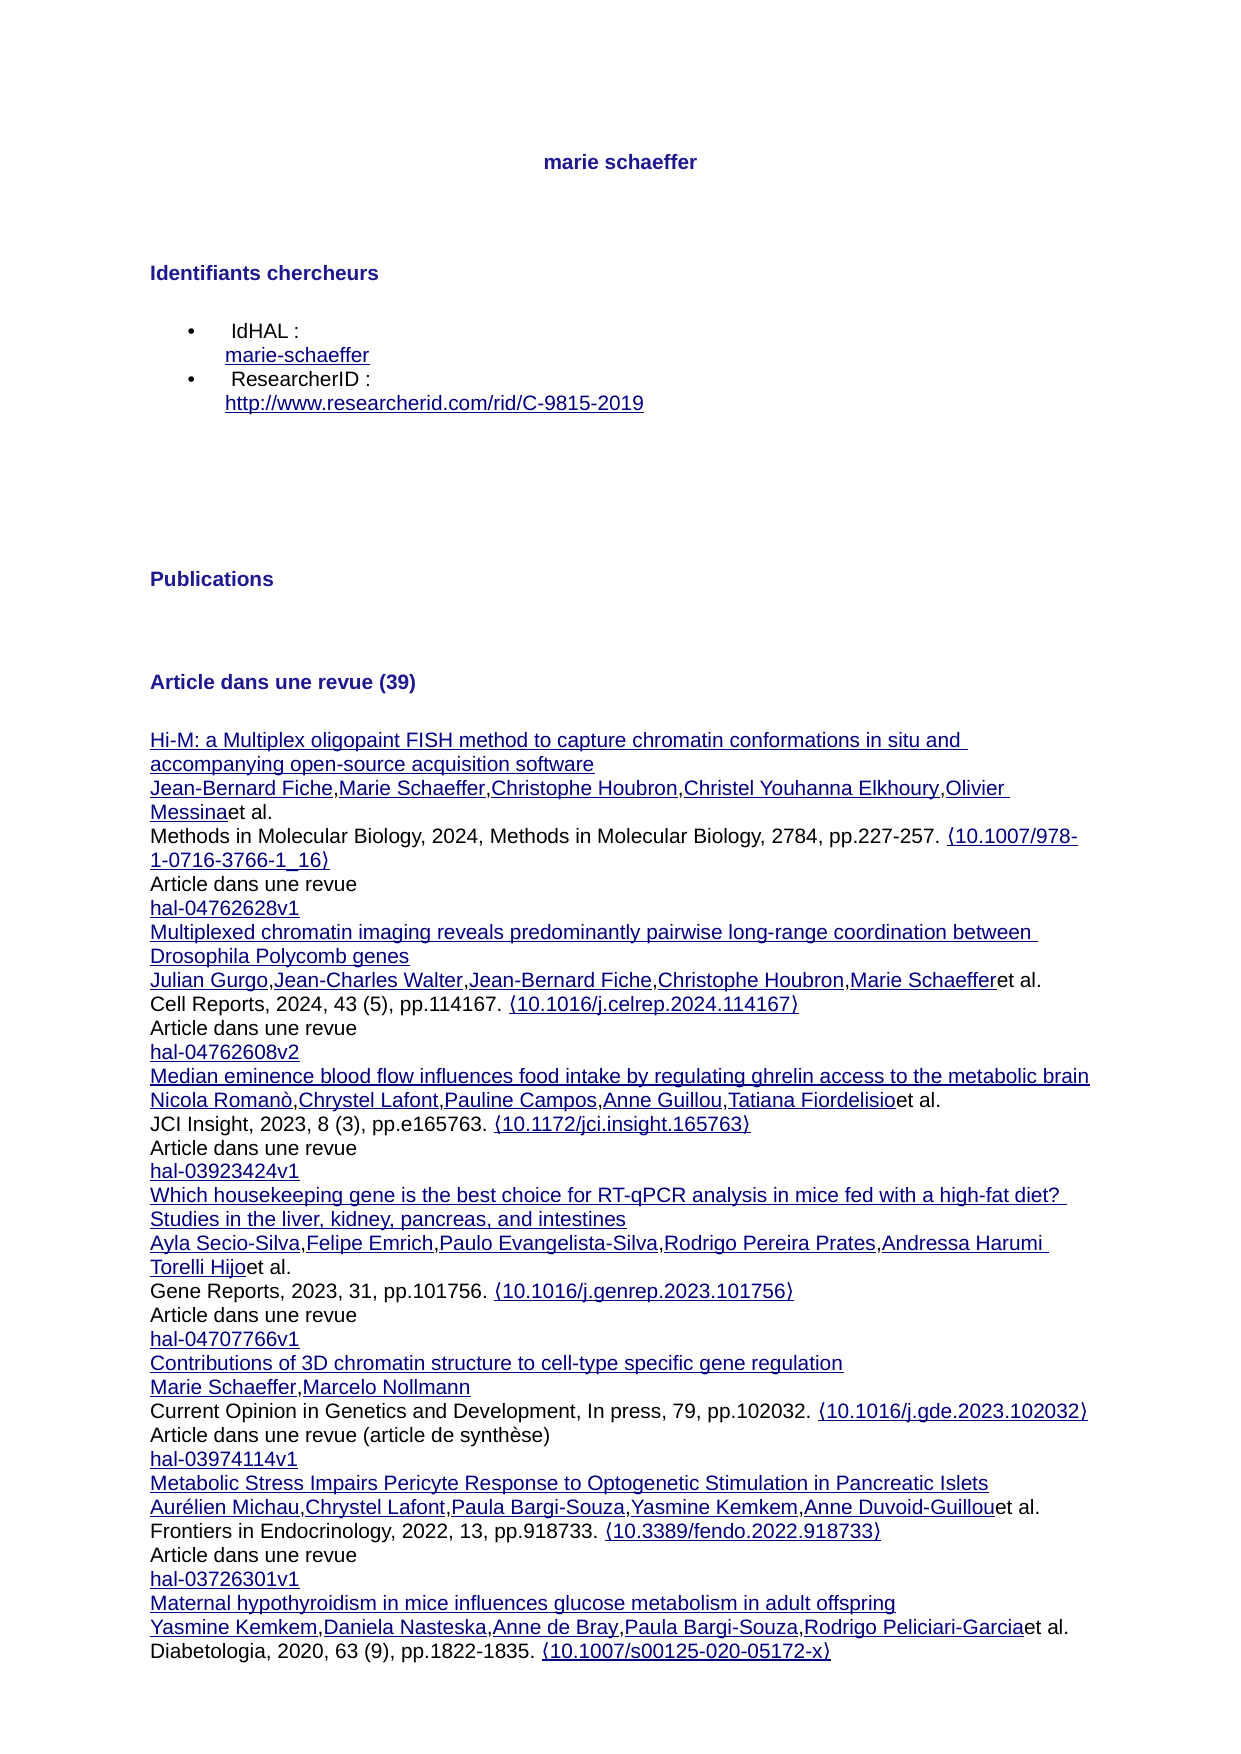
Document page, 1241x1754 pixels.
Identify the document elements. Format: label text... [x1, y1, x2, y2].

list IdHAL : [187, 319, 1090, 343]
subtitle marie schaeffer [150, 150, 1090, 174]
table_cell Metabolic Stress Impairs Pericyte Response to Optogenetic Stimulation in Pancreatic Islets Aurélien Michau,Chrystel Lafont,Paula Bargi-Souza,Yasmine Kemkem,Anne Duvoid-Guillouet al. Frontiers in Endocrinology, 2022, 13, pp.918733. ⟨10.3389/fendo.2022.918733⟩ Article dans une revue hal-03726301v1 [150, 1471, 1090, 1591]
list marie-schaeffer [187, 343, 1090, 367]
subtitle Article dans une revue (39) [150, 670, 1090, 694]
table_cell Maternal hypothyroidism in mice influences glucose metabolism in adult offspring Yasmine Kemkem,Daniela Nasteska,Anne de Bray,Paula Bargi-Souza,Rodrigo Peliciari-Garciaet al. Diabetologia, 2020, 63 (9), pp.1822-1835. ⟨10.1007/s00125-020-05172-x⟩ [150, 1591, 1090, 1662]
table_cell Nicola Romanò,Chrystel Lafont,Pauline Campos,Anne Guillou,Tatiana Fiordelisioet al. JCI Insight, 2023, 8 (3), pp.e165763. ⟨10.1172/jci.insight.165763⟩ Article dans une revue hal-03923424v1 [150, 1086, 1090, 1183]
table_cell Contributions of 3D chromatin structure to cell-type specific gene regulation Marie Schaeffer,Marcelo Nollmann Current Opinion in Genetics and Development, In press, 79, pp.102032. ⟨10.1016/j.gde.2023.102032⟩ Article dans une revue (article de synthèse) hal-03974114v1 [150, 1351, 1090, 1471]
list ResearcherID : [187, 367, 1090, 391]
table_cell Which housekeeping gene is the best choice for RT-qPCR analysis in mice fed with a high-fat diet? Studies in the liver, kidney, pancreas, and intestines Ayla Secio-Silva,Felipe Emrich,Paulo Evangelista-Silva,Rodrigo Pereira Prates,Andressa Harumi Torelli Hijoet al. Gene Reports, 2023, 31, pp.101756. ⟨10.1016/j.genrep.2023.101756⟩ Article dans une revue hal-04707766v1 [150, 1183, 1090, 1351]
subtitle Identifiants chercheurs [150, 260, 1090, 284]
table_cell Median eminence blood flow influences food intake by regulating ghrelin access to the metabolic brain [150, 1064, 1090, 1084]
list http://www.researcherid.com/rid/C-9815-2019 [187, 391, 1090, 414]
table_cell Multiplexed chromatin imaging reveals predominantly pairwise long-range coordination between Drosophila Polycomb genes Julian Gurgo,Jean-Charles Walter,Jean-Bernard Fiche,Christophe Houbron,Marie Schaefferet al. Cell Reports, 2024, 43 (5), pp.114167. ⟨10.1016/j.celrep.2024.114167⟩ Article dans une revue hal-04762608v2 [150, 920, 1090, 1063]
subtitle Publications [150, 567, 1090, 591]
table_header Hi-M: a Multiplex oligopaint FISH method to capture chromatin conformations in situ and accompanying open-source acquisition software Jean-Bernard Fiche,Marie Schaeffer,Christophe Houbron,Christel Youhanna Elkhoury,Olivier Messinaet al. Methods in Molecular Biology, 2024, Methods in Molecular Biology, 2784, pp.227-257. ⟨10.1007/978-1-0716-3766-1_16⟩ Article dans une revue hal-04762628v1 [150, 728, 1090, 920]
